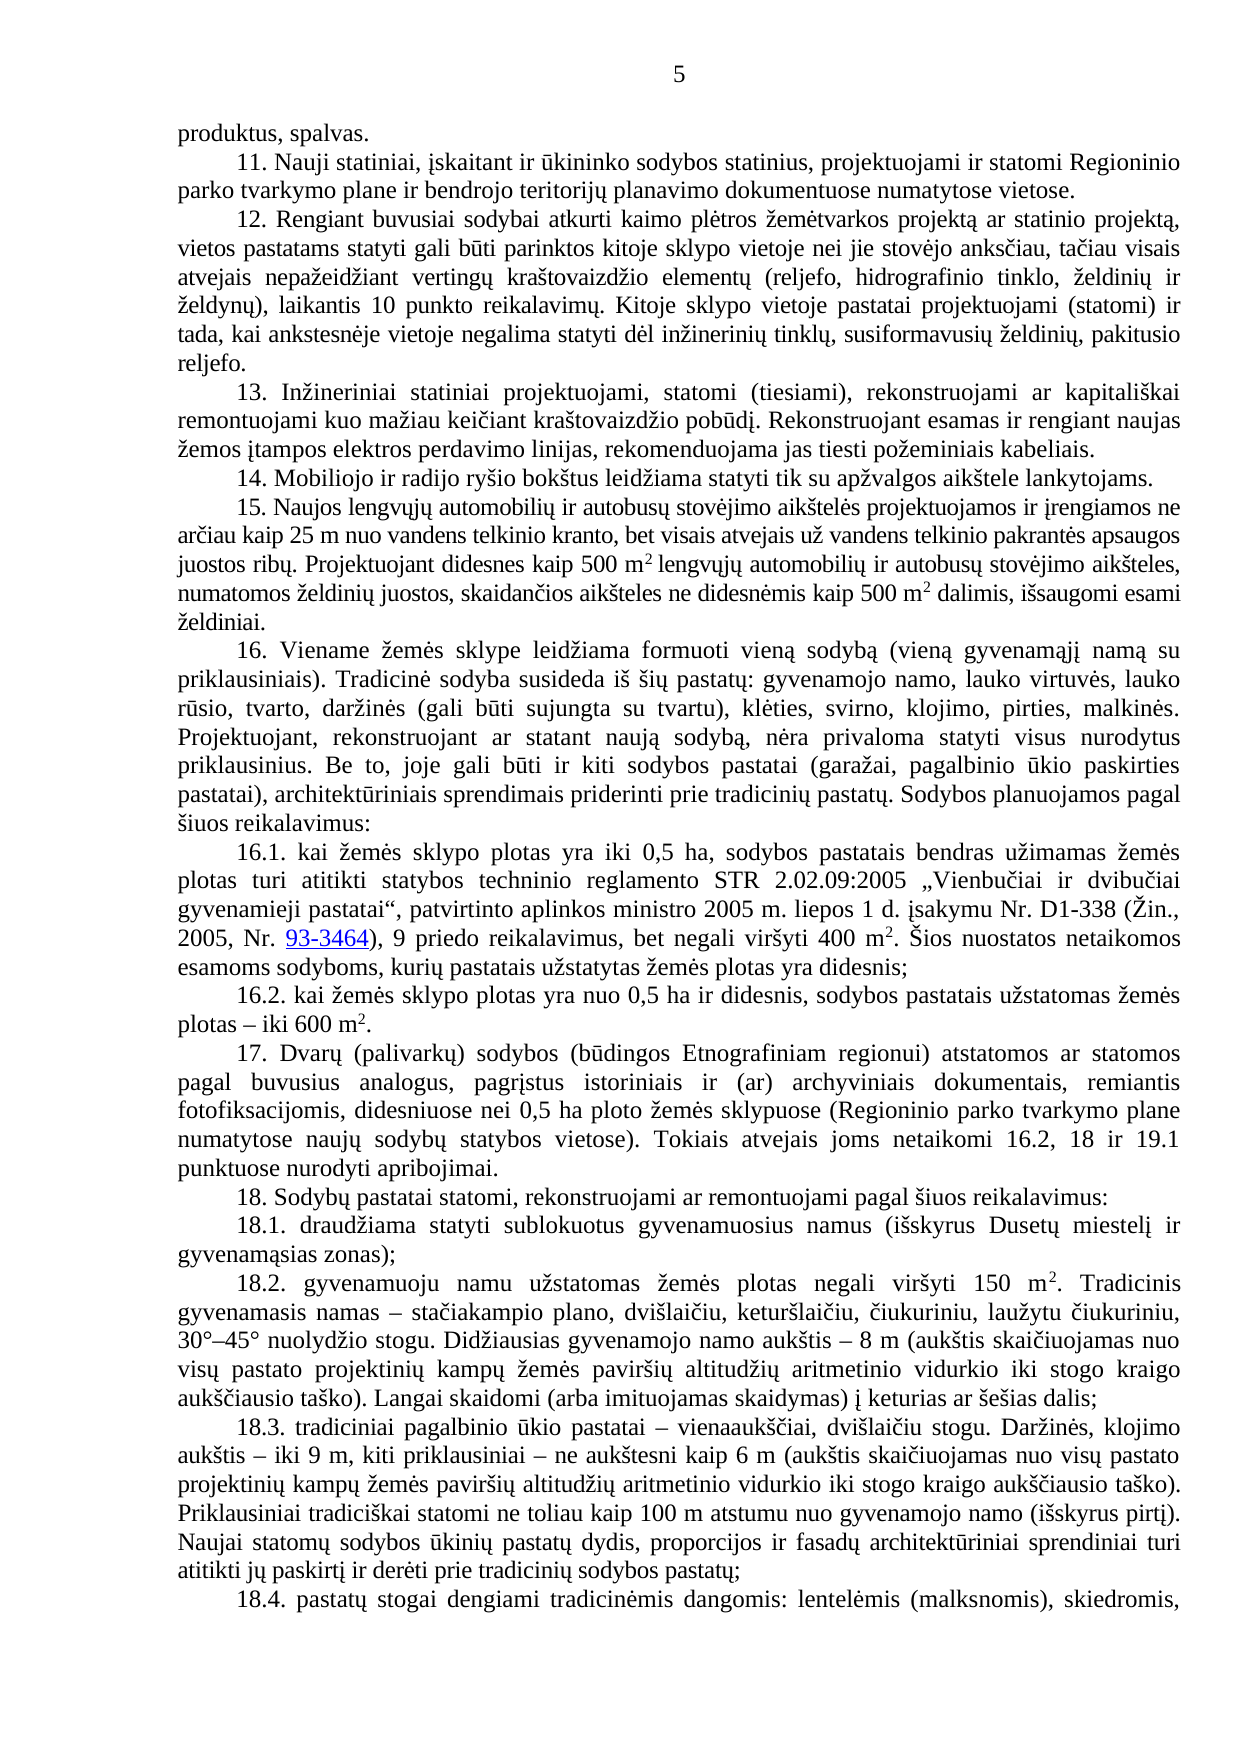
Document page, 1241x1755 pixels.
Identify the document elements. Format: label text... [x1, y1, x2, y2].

text 16.2. kai žemės sklypo plotas yra nuo 0,5 ha ir didesnis, sodybos pastatais užstatomas žemės plotas – iki 600 m2. [177, 981, 1181, 1038]
text produktus, spalvas. [177, 118, 1181, 147]
text 13. Inžineriniai statiniai projektuojami, statomi (tiesiami), rekonstruojami ar kapitališkai remontuojami kuo mažiau keičiant kraštovaizdžio pobūdį. Rekonstruojant esamas ir rengiant naujas žemos įtampos elektros perdavimo linijas, rekomenduojama jas tiesti požeminiais kabeliais. [177, 377, 1181, 463]
text 15. Naujos lengvųjų automobilių ir autobusų stovėjimo aikštelės projektuojamos ir įrengiamos ne arčiau kaip 25 m nuo vandens telkinio kranto, bet visais atvejais už vandens telkinio pakrantės apsaugos juostos ribų. Projektuojant didesnes kaip 500 m2 lengvųjų automobilių ir autobusų stovėjimo aikšteles, numatomos želdinių juostos, skaidančios aikšteles ne didesnėmis kaip 500 m2 dalimis, išsaugomi esami želdiniai. [177, 492, 1181, 636]
text 18.2. gyvenamuoju namu užstatomas žemės plotas negali viršyti 150 m2. Tradicinis gyvenamasis namas – stačiakampio plano, dvišlaičiu, keturšlaičiu, čiukuriniu, laužytu čiukuriniu, 30°–45° nuolydžio stogu. Didžiausias gyvenamojo namo aukštis – 8 m (aukštis skaičiuojamas nuo visų pastato projektinių kampų žemės paviršių altitudžių aritmetinio vidurkio iki stogo kraigo aukščiausio taško). Langai skaidomi (arba imituojamas skaidymas) į keturias ar šešias dalis; [177, 1268, 1181, 1412]
text 12. Rengiant buvusiai sodybai atkurti kaimo plėtros žemėtvarkos projektą ar statinio projektą, vietos pastatams statyti gali būti parinktos kitoje sklypo vietoje nei jie stovėjo anksčiau, tačiau visais atvejais nepažeidžiant vertingų kraštovaizdžio elementų (reljefo, hidrografinio tinklo, želdinių ir želdynų), laikantis 10 punkto reikalavimų. Kitoje sklypo vietoje pastatai projektuojami (statomi) ir tada, kai ankstesnėje vietoje negalima statyti dėl inžinerinių tinklų, susiformavusių želdinių, pakitusio reljefo. [177, 204, 1181, 377]
text 18. Sodybų pastatai statomi, rekonstruojami ar remontuojami pagal šiuos reikalavimus: [177, 1182, 1181, 1211]
text 16. Viename žemės sklype leidžiama formuoti vieną sodybą (vieną gyvenamąjį namą su priklausiniais). Tradicinė sodyba susideda iš šių pastatų: gyvenamojo namo, lauko virtuvės, lauko rūsio, tvarto, daržinės (gali būti sujungta su tvartu), klėties, svirno, klojimo, pirties, malkinės. Projektuojant, rekonstruojant ar statant naują sodybą, nėra privaloma statyti visus nurodytus priklausinius. Be to, joje gali būti ir kiti sodybos pastatai (garažai, pagalbinio ūkio paskirties pastatai), architektūriniais sprendimais priderinti prie tradicinių pastatų. Sodybos planuojamos pagal šiuos reikalavimus: [177, 636, 1181, 837]
text 14. Mobiliojo ir radijo ryšio bokštus leidžiama statyti tik su apžvalgos aikštele lankytojams. [177, 463, 1181, 492]
text 18.3. tradiciniai pagalbinio ūkio pastatai – vienaaukščiai, dvišlaičiu stogu. Daržinės, klojimo aukštis – iki 9 m, kiti priklausiniai – ne aukštesni kaip 6 m (aukštis skaičiuojamas nuo visų pastato projektinių kampų žemės paviršių altitudžių aritmetinio vidurkio iki stogo kraigo aukščiausio taško). Priklausiniai tradiciškai statomi ne toliau kaip 100 m atstumu nuo gyvenamojo namo (išskyrus pirtį). Naujai statomų sodybos ūkinių pastatų dydis, proporcijos ir fasadų architektūriniai sprendiniai turi atitikti jų paskirtį ir derėti prie tradicinių sodybos pastatų; [177, 1412, 1181, 1584]
text 16.1. kai žemės sklypo plotas yra iki 0,5 ha, sodybos pastatais bendras užimamas žemės plotas turi atitikti statybos techninio reglamento STR 2.02.09:2005 „Vienbučiai ir dvibučiai gyvenamieji pastatai“, patvirtinto aplinkos ministro 2005 m. liepos 1 d. įsakymu Nr. D1-338 (Žin., 2005, Nr. 93-3464), 9 priedo reikalavimus, bet negali viršyti 400 m2. Šios nuostatos netaikomos esamoms sodyboms, kurių pastatais užstatytas žemės plotas yra didesnis; [177, 837, 1181, 981]
text 18.1. draudžiama statyti sublokuotus gyvenamuosius namus (išskyrus Dusetų miestelį ir gyvenamąsias zonas); [177, 1211, 1181, 1268]
text 17. Dvarų (palivarkų) sodybos (būdingos Etnografiniam regionui) atstatomos ar statomos pagal buvusius analogus, pagrįstus istoriniais ir (ar) archyviniais dokumentais, remiantis fotofiksacijomis, didesniuose nei 0,5 ha ploto žemės sklypuose (Regioninio parko tvarkymo plane numatytose naujų sodybų statybos vietose). Tokiais atvejais joms netaikomi 16.2, 18 ir 19.1 punktuose nurodyti apribojimai. [177, 1038, 1181, 1182]
text 18.4. pastatų stogai dengiami tradicinėmis dangomis: lentelėmis (malksnomis), skiedromis, [177, 1584, 1181, 1613]
text 11. Nauji statiniai, įskaitant ir ūkininko sodybos statinius, projektuojami ir statomi Regioninio parko tvarkymo plane ir bendrojo teritorijų planavimo dokumentuose numatytose vietose. [177, 147, 1181, 204]
